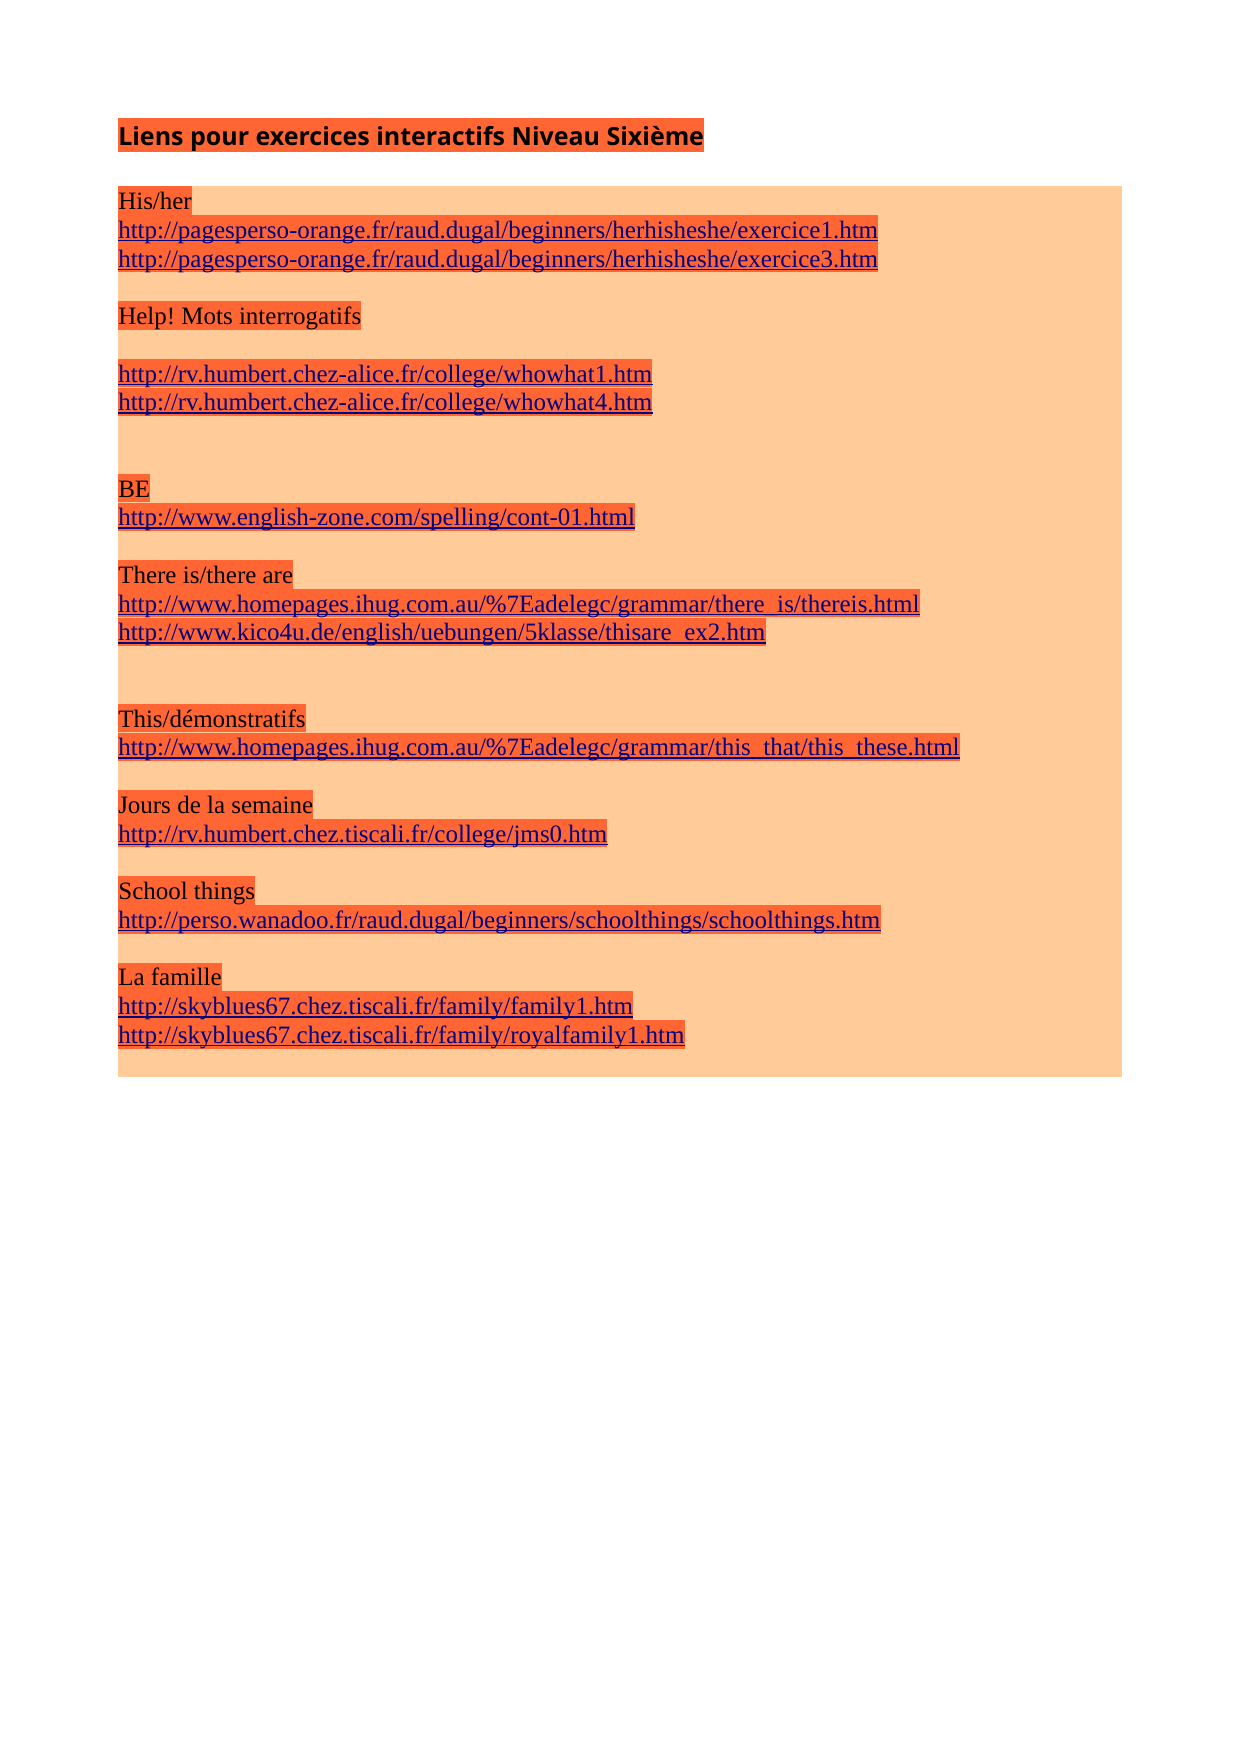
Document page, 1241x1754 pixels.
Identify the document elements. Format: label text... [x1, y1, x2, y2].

text This/démonstratifs [118, 704, 1122, 732]
text Help! Mots interrogatifs [118, 301, 1122, 330]
text http://www.homepages.ihug.com.au/%7Eadelegc/grammar/this_that/this_these.html [118, 732, 1122, 761]
text http://rv.humbert.chez-alice.fr/college/whowhat4.htm [118, 387, 1122, 416]
text There is/there are [118, 560, 1122, 589]
text School things [118, 876, 1122, 905]
text http://www.kico4u.de/english/uebungen/5klasse/thisare_ex2.htm [118, 617, 1122, 646]
text http://perso.wanadoo.fr/raud.dugal/beginners/schoolthings/schoolthings.htm [118, 905, 1122, 934]
text http://www.english-zone.com/spelling/cont-01.html [118, 502, 1122, 531]
text http://rv.humbert.chez.tiscali.fr/college/jms0.htm [118, 819, 1122, 847]
text http://skyblues67.chez.tiscali.fr/family/family1.htm [118, 991, 1122, 1020]
text Jours de la semaine [118, 790, 1122, 819]
text http://rv.humbert.chez-alice.fr/college/whowhat1.htm [118, 359, 1122, 387]
text http://pagesperso-orange.fr/raud.dugal/beginners/herhisheshe/exercice1.htm [118, 215, 1122, 244]
text BE [118, 474, 1122, 502]
text Liens pour exercices interactifs Niveau Sixième [118, 118, 1122, 152]
text La famille [118, 962, 1122, 991]
text http://www.homepages.ihug.com.au/%7Eadelegc/grammar/there_is/thereis.html [118, 589, 1122, 617]
text His/her [118, 186, 1122, 215]
text http://skyblues67.chez.tiscali.fr/family/royalfamily1.htm [118, 1020, 1122, 1049]
text http://pagesperso-orange.fr/raud.dugal/beginners/herhisheshe/exercice3.htm [118, 244, 1122, 272]
